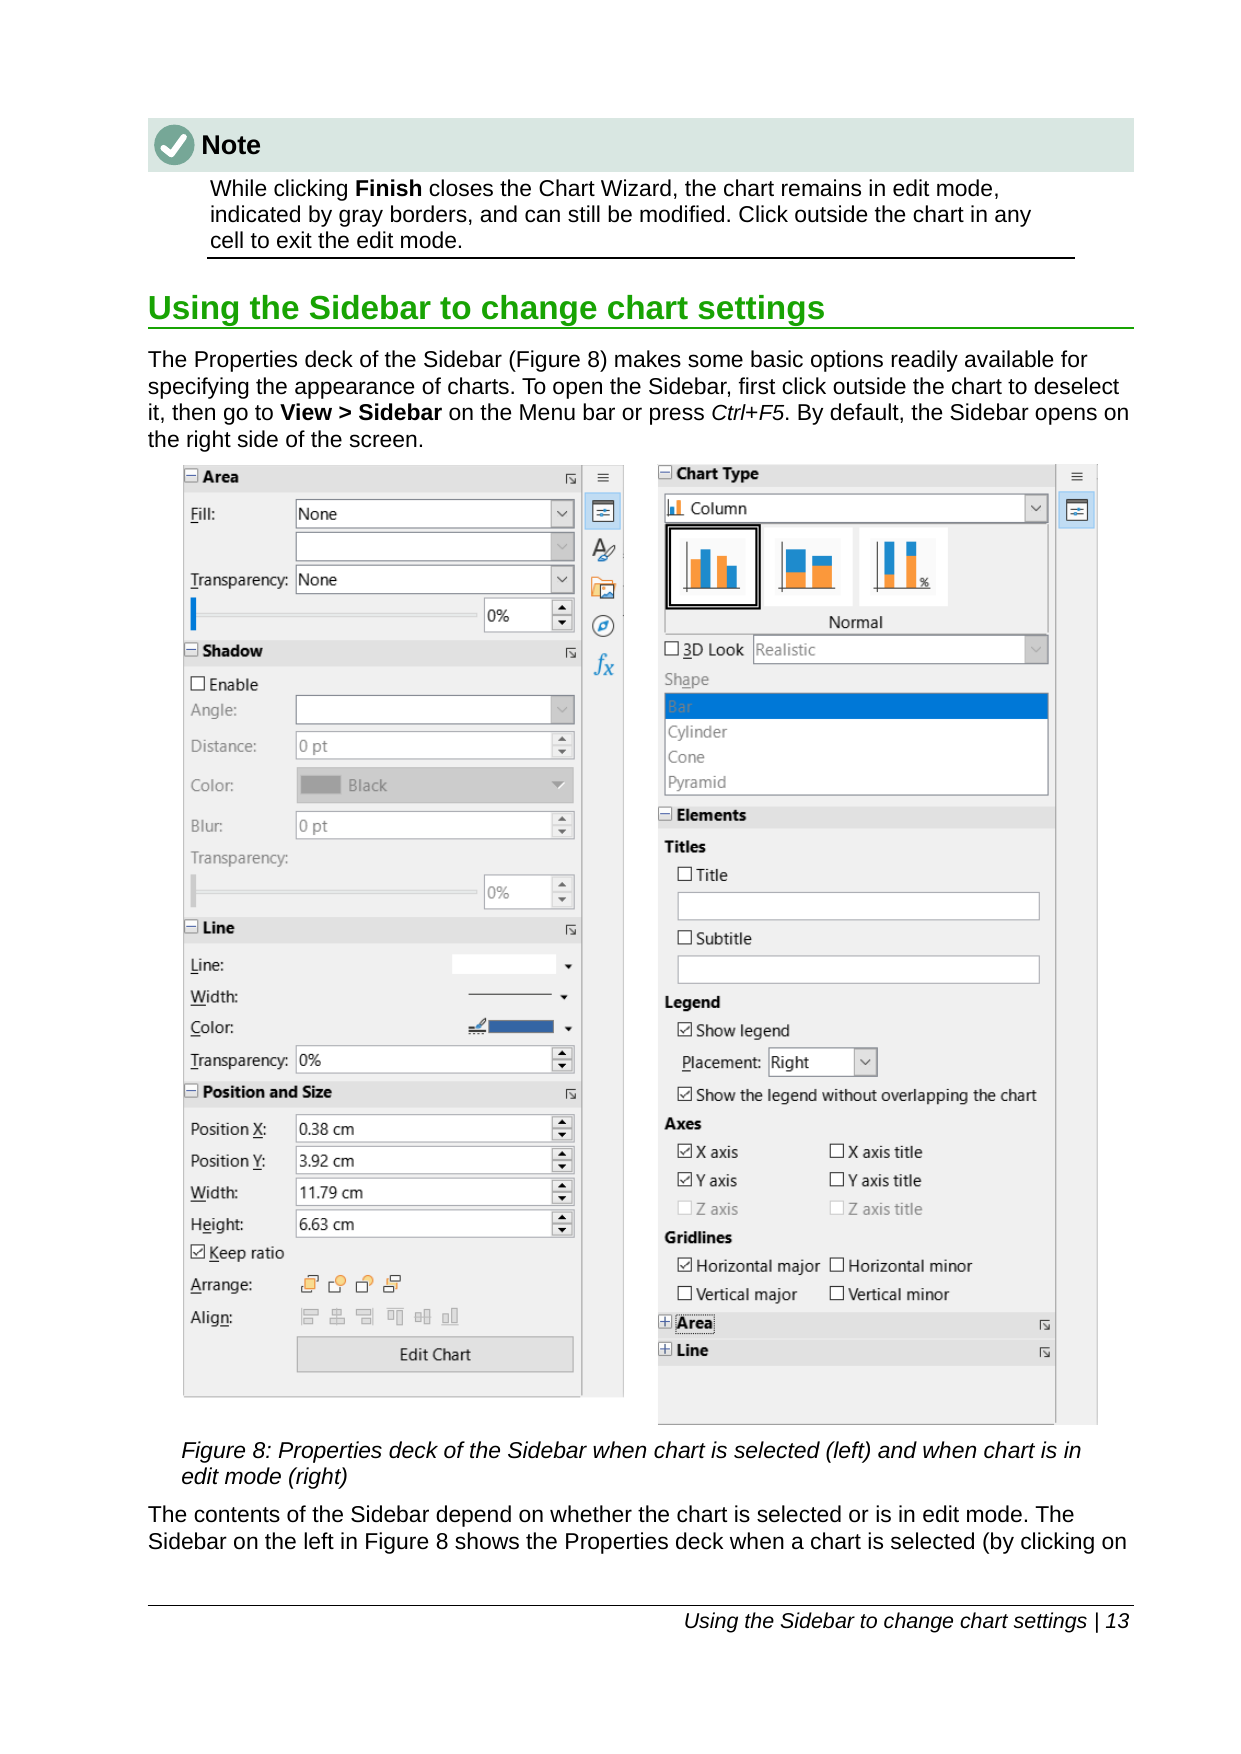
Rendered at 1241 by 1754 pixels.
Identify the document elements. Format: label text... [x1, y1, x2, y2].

text The contents of the Sidebar depend on whether the chart is selected or is in edit mode. The Sidebar on the left in Figure 8 shows the Properties deck when a chart is selected (by clicking on [148, 1501, 1134, 1554]
text Figure 8: Properties deck of the Sidebar when chart is selected (left) and when chart is in edit mode (right) [181, 1437, 1101, 1489]
text While clicking Finish closes the Chart Wizard, the chart remains in edit mode, indicated by gray borders, and can still be modified. Click outside the chart in any cell to exit the edit mode. [207, 172, 1075, 257]
text The Properties deck of the Sidebar (Figure 8) makes some basic options readily available for specifying the appearance of charts. To open the Sidebar, first click outside the chart to deselect it, then go to View > Sidebar on the Menu bar or press Ctrl+F5. By default, the Sidebar opens on the right side of the screen. [148, 346, 1134, 452]
picture [183, 464, 1099, 1425]
subtitle Using the Sidebar to change chart settings [148, 288, 1134, 327]
subtitle Note [148, 118, 1134, 172]
